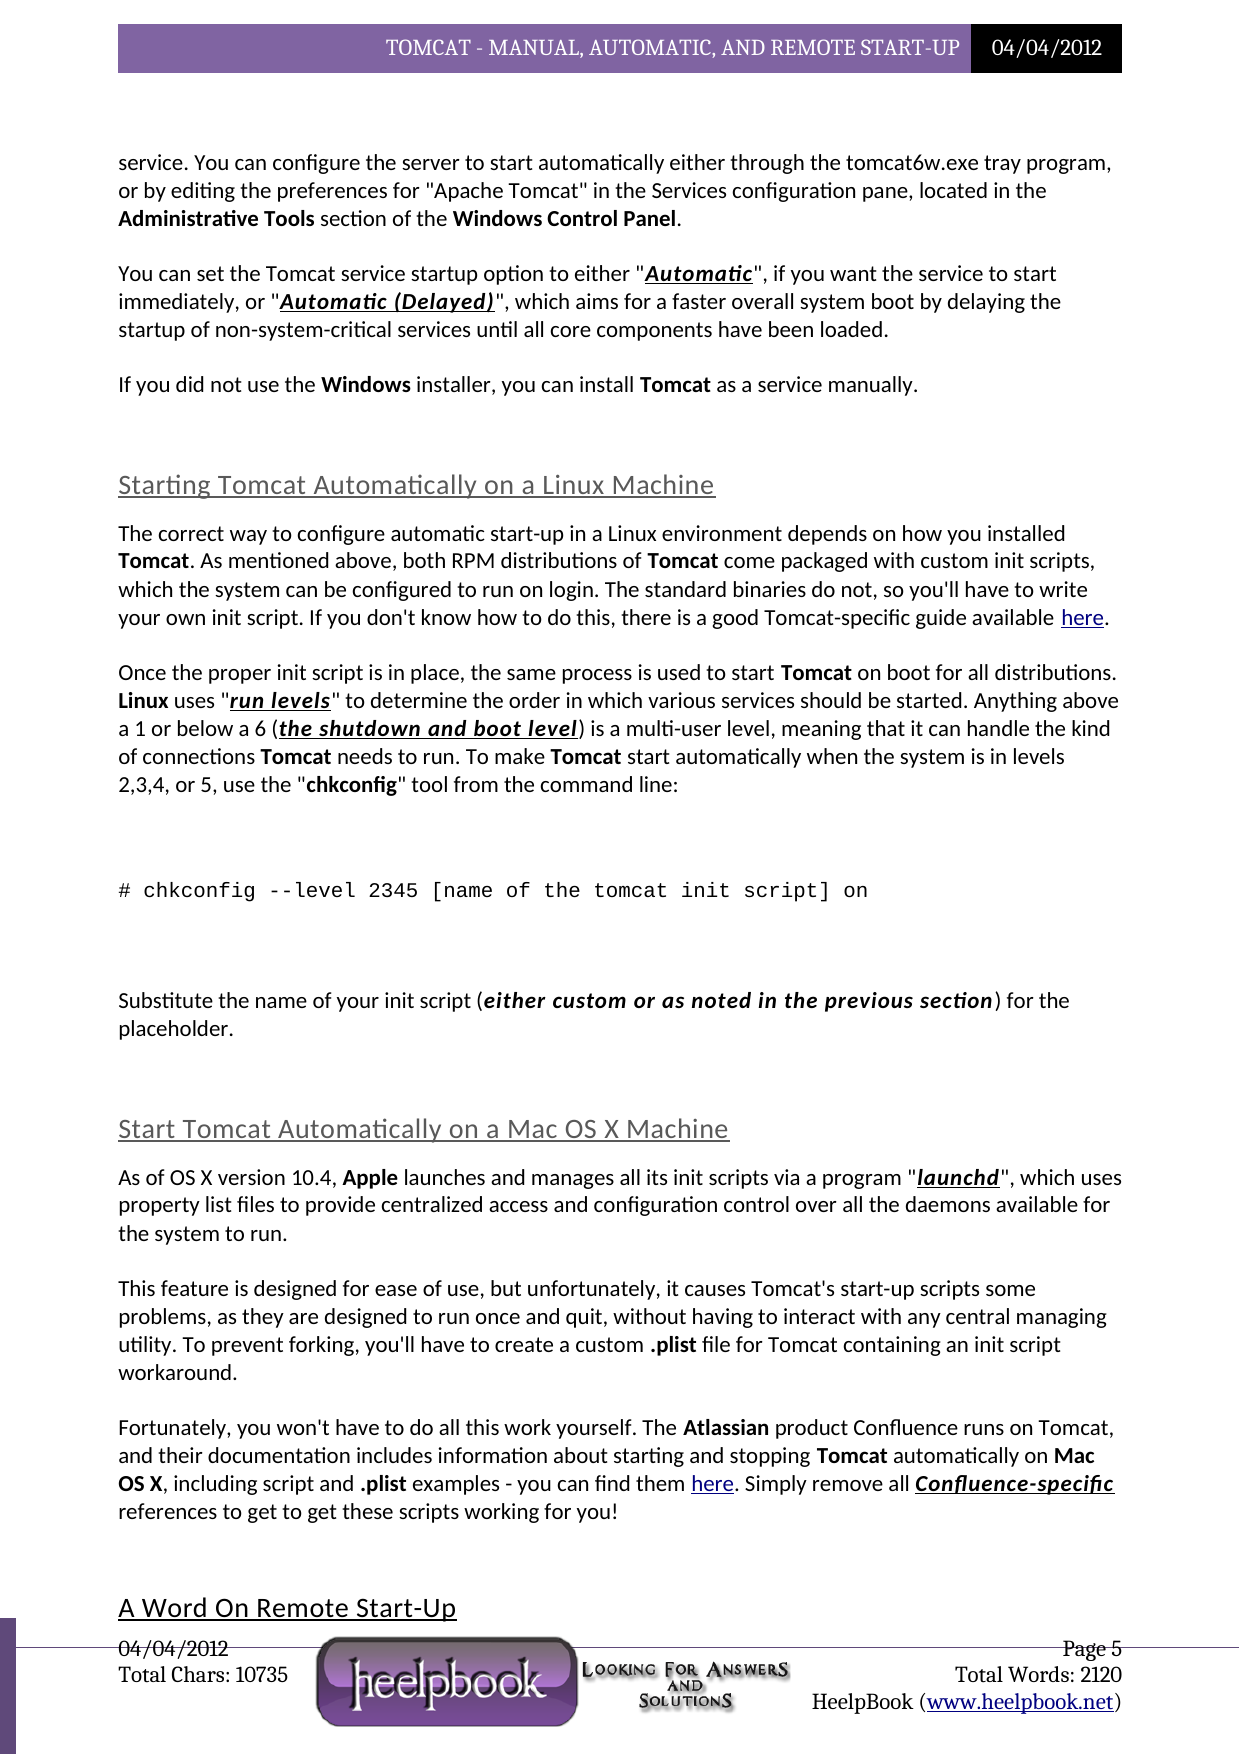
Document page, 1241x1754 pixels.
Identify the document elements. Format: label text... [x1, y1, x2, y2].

text You can set the Tomcat service startup option to either "Automatic", if you want the service to start immediately, or "Automatic (Delayed)", which aims for a faster overall system boot by delaying the startup of non-system-critical services until all core components have been loaded. [118, 259, 1122, 343]
text As of OS X version 10.4, Apple launches and manages all its init scripts via a program "launchd", which uses property list files to provide centralized access and configuration control over all the daemons available for the system to run. [118, 1163, 1122, 1247]
text If you did not use the Windows installer, you can install Tomcat as a service manually. [118, 370, 1122, 398]
text Substitute the name of your init script (either custom or as noted in the previous section) for the placeholder. [118, 986, 1122, 1042]
text This feature is designed for ease of use, but unfortunately, it causes Tomcat's start-up scripts some problems, as they are designed to run once and quit, without having to interact with any central managing utility. To prevent forking, you'll have to create a custom .plist file for Tomcat containing an init script workaround. [118, 1274, 1122, 1386]
subtitle Start Tomcat Automatically on a Mac OS X Machine [118, 1111, 1122, 1145]
text Once the proper init script is in place, the same process is used to start Tomcat on boot for all distributions. Linux uses "run levels" to determine the order in which various services should be started. Anything above a 1 or below a 6 (the shutdown and boot level) is a multi-user level, meaning that it can handle the kind of connections Tomcat needs to run. To make Tomcat start automatically when the system is in levels 2,3,4, or 5, use the "chkconfig" tool from the command line: [118, 658, 1122, 798]
text service. You can configure the server to start automatically either through the tomcat6w.exe tray program, or by editing the preferences for "Apache Tomcat" in the Services configuration pane, located in the Administrative Tools section of the Windows Control Panel. [118, 148, 1122, 232]
text # chkconfig --level 2345 [name of the tomcat init script] on [118, 880, 1122, 904]
text The correct way to configure automatic start-up in a Linux environment depends on how you installed Tomcat. As mentioned above, both RPM distributions of Tomcat come packaged with custom init scripts, which the system can be configured to run on login. The standard binaries do not, so you'll have to write your own init script. If you don't know how to do this, there is a good Tomcat-specific guide available here. [118, 519, 1122, 631]
subtitle Starting Tomcat Automatically on a Linux Machine [118, 467, 1122, 501]
text Fortunately, you won't have to do all this work yourself. The Atlassian product Confluence runs on Tomcat, and their documentation includes information about starting and stopping Tomcat automatically on Mac OS X, including script and .plist examples - you can find them here. Simply remove all Confluence-specific references to get to get these scripts working for you! [118, 1413, 1122, 1525]
subtitle A Word On Remote Start-Up [118, 1589, 1122, 1624]
